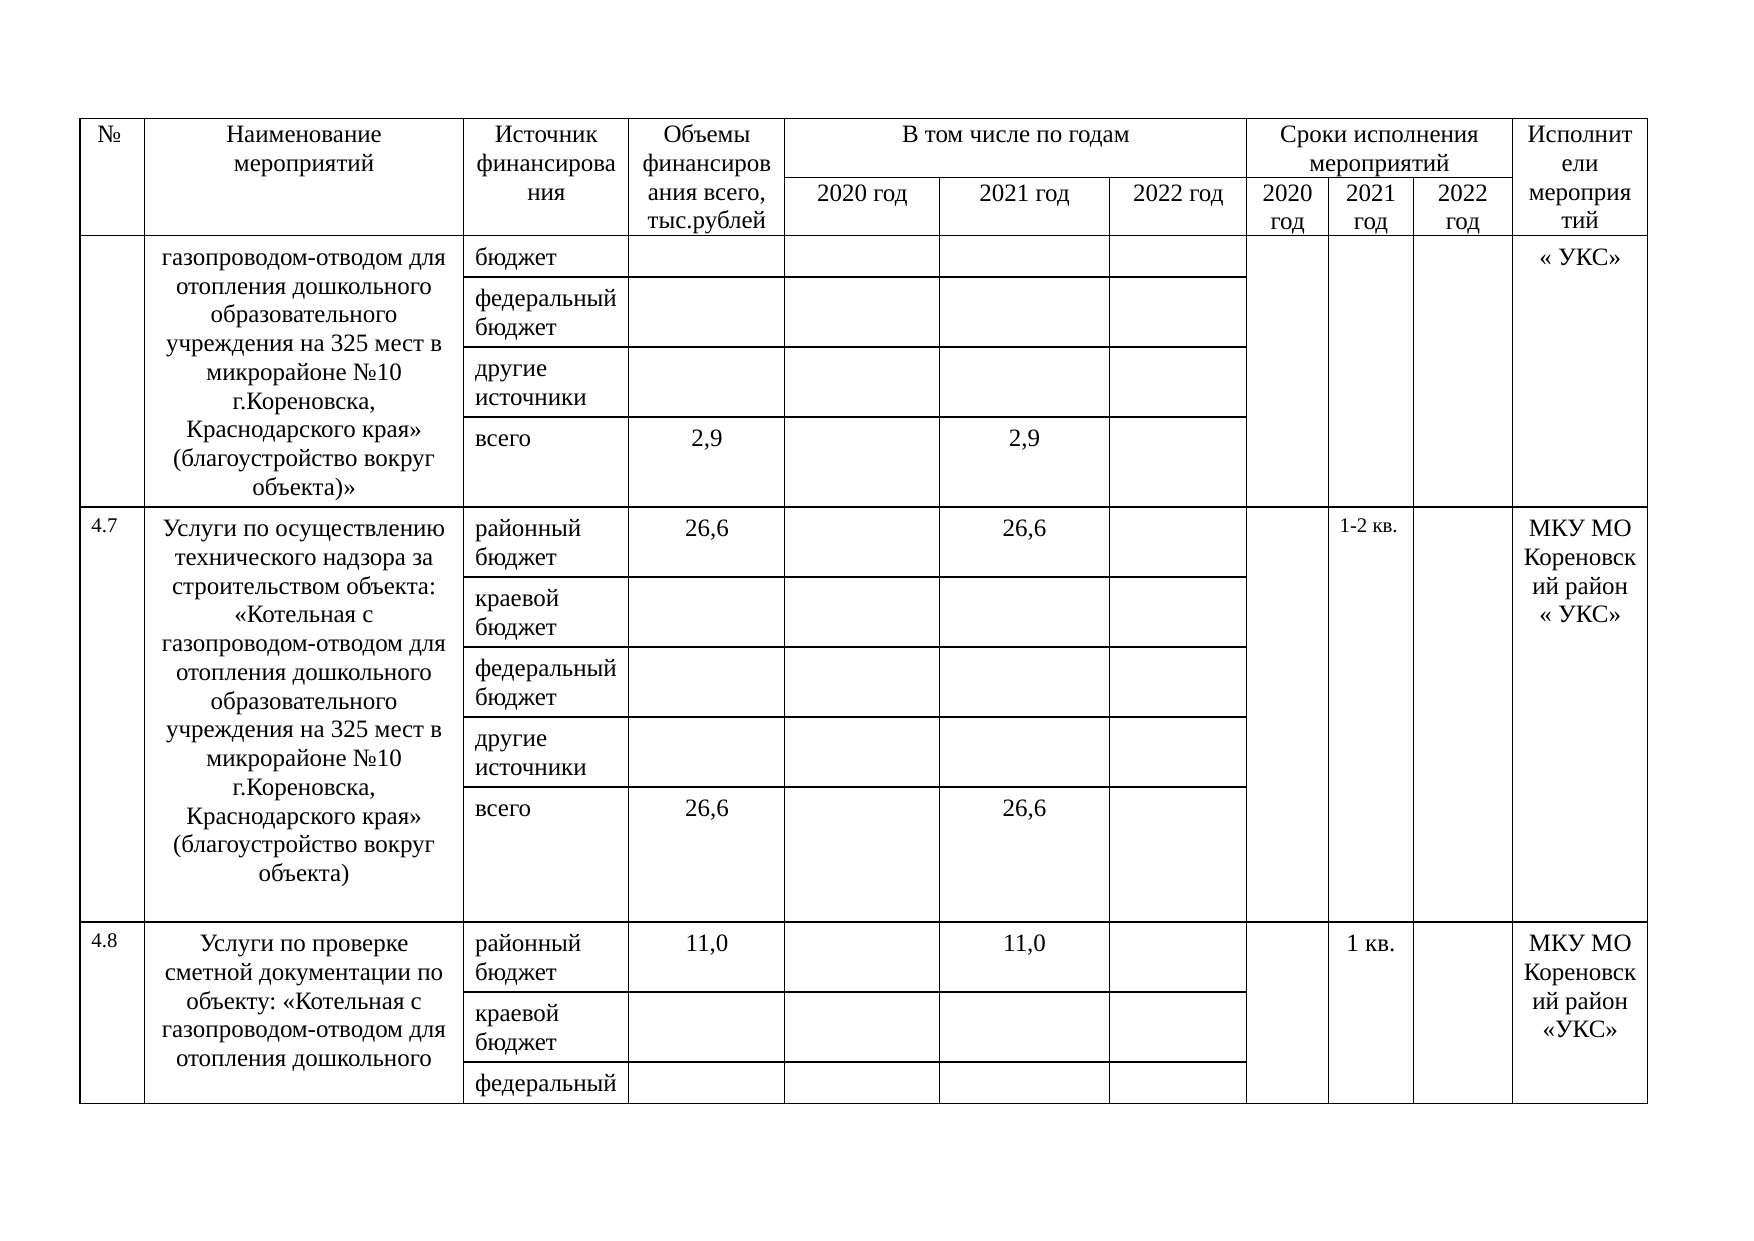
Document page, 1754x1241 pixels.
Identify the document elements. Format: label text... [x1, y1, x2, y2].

table_cell [785, 278, 939, 346]
table_cell 2,9 [940, 418, 1109, 506]
table_cell [940, 278, 1109, 346]
table_cell другие источники [464, 348, 628, 416]
table_header № [81, 119, 144, 235]
table_cell [629, 718, 784, 786]
table_cell 2020 год [785, 178, 939, 235]
table_cell [1414, 508, 1512, 921]
table_cell 2021 год [940, 178, 1109, 235]
table_cell [1110, 718, 1246, 786]
table_cell [940, 578, 1109, 646]
table_cell Услуги по осуществлению технического надзора за строительством объекта: «Котельная с газопроводом-отводом для отопления дошкольного образовательного учреждения на 325 мест в микрорайоне №10 г.Кореновска, Краснодарского края» (благоустройство вокруг объекта) [145, 508, 463, 921]
table_cell [785, 578, 939, 646]
table_cell 2021 год [1329, 178, 1413, 235]
table_cell 26,6 [940, 788, 1109, 921]
table_cell [785, 718, 939, 786]
table_cell МКУ МО Кореновский район « УКС» [1513, 236, 1647, 506]
table_cell 26,6 [629, 788, 784, 921]
table_cell [1110, 278, 1246, 346]
table_cell районный бюджет [464, 508, 628, 576]
table_cell [1110, 348, 1246, 416]
table_cell [1110, 788, 1246, 921]
table_cell 11,0 [940, 923, 1109, 991]
table_cell другие источники [464, 718, 628, 786]
table_cell [785, 788, 939, 921]
table_cell 1 кв. [1329, 923, 1413, 1103]
table_cell [940, 236, 1109, 276]
table_cell федеральный [464, 1063, 628, 1103]
table_cell [1110, 1063, 1246, 1103]
table_cell 4.7 [81, 508, 144, 921]
table_cell краевой бюджет [464, 578, 628, 646]
table_cell [940, 718, 1109, 786]
table_cell [629, 648, 784, 716]
table_cell [785, 418, 939, 506]
table_cell [629, 236, 784, 276]
table_cell [785, 993, 939, 1061]
table_cell федеральный бюджет [464, 278, 628, 346]
table_cell МКУ МО Кореновский район « УКС» [1513, 508, 1647, 921]
table_cell [1247, 923, 1328, 1103]
table_cell [1110, 418, 1246, 506]
table_cell всего [464, 788, 628, 921]
table_cell 4.8 [81, 923, 144, 1103]
table_cell [629, 993, 784, 1061]
table_cell [940, 1063, 1109, 1103]
table_cell [785, 1063, 939, 1103]
table_cell [785, 923, 939, 991]
table_cell газопроводом-отводом для отопления дошкольного образовательного учреждения на 325 мест в микрорайоне №10 г.Кореновска, Краснодарского края» (благоустройство вокруг объекта)» [145, 236, 463, 506]
table_cell 2020 год [1247, 178, 1328, 235]
table_cell [629, 578, 784, 646]
table_header Наименование мероприятий [145, 119, 463, 235]
table_header Исполнители мероприятий (муниципальный заказчик) [1513, 119, 1647, 235]
table_cell [1414, 236, 1512, 506]
table_cell [1247, 508, 1328, 921]
table_cell 26,6 [629, 508, 784, 576]
table_cell [629, 1063, 784, 1103]
table_cell МКУ МО Кореновский район «УКС» [1513, 923, 1647, 1103]
table_cell [785, 508, 939, 576]
table_cell [940, 993, 1109, 1061]
table_cell [81, 236, 144, 506]
table_header Источник финансирования [464, 119, 628, 235]
table_cell [1110, 508, 1246, 576]
table_cell [785, 648, 939, 716]
table_cell краевой бюджет [464, 993, 628, 1061]
table_cell [629, 278, 784, 346]
table_cell [1329, 236, 1413, 506]
table_cell [940, 348, 1109, 416]
table_cell 2022 год [1110, 178, 1246, 235]
table_header Объемы финансирования всего, тыс.рублей [629, 119, 784, 235]
table_header Сроки исполнения мероприятий [1247, 119, 1512, 177]
table_cell [629, 348, 784, 416]
table_cell [1110, 993, 1246, 1061]
table_cell всего [464, 418, 628, 506]
table_cell [1110, 578, 1246, 646]
table_cell районный бюджет [464, 923, 628, 991]
table_cell [785, 236, 939, 276]
table_cell 2,9 [629, 418, 784, 506]
table_cell [1110, 648, 1246, 716]
table_cell [1247, 236, 1328, 506]
table_cell 1-2 кв. [1329, 508, 1413, 921]
table_cell 11,0 [629, 923, 784, 991]
table_cell 2022 год [1414, 178, 1512, 235]
table_cell [1414, 923, 1512, 1103]
table_cell [1110, 236, 1246, 276]
table_cell [940, 648, 1109, 716]
table_cell федеральный бюджет [464, 648, 628, 716]
table_cell Услуги по проверке сметной документации по объекту: «Котельная с газопроводом-отводом для отопления дошкольного [145, 923, 463, 1103]
table_cell 26,6 [940, 508, 1109, 576]
table_header В том числе по годам [785, 119, 1246, 177]
table_cell бюджет [464, 236, 628, 276]
table_cell [1110, 923, 1246, 991]
table_cell [785, 348, 939, 416]
